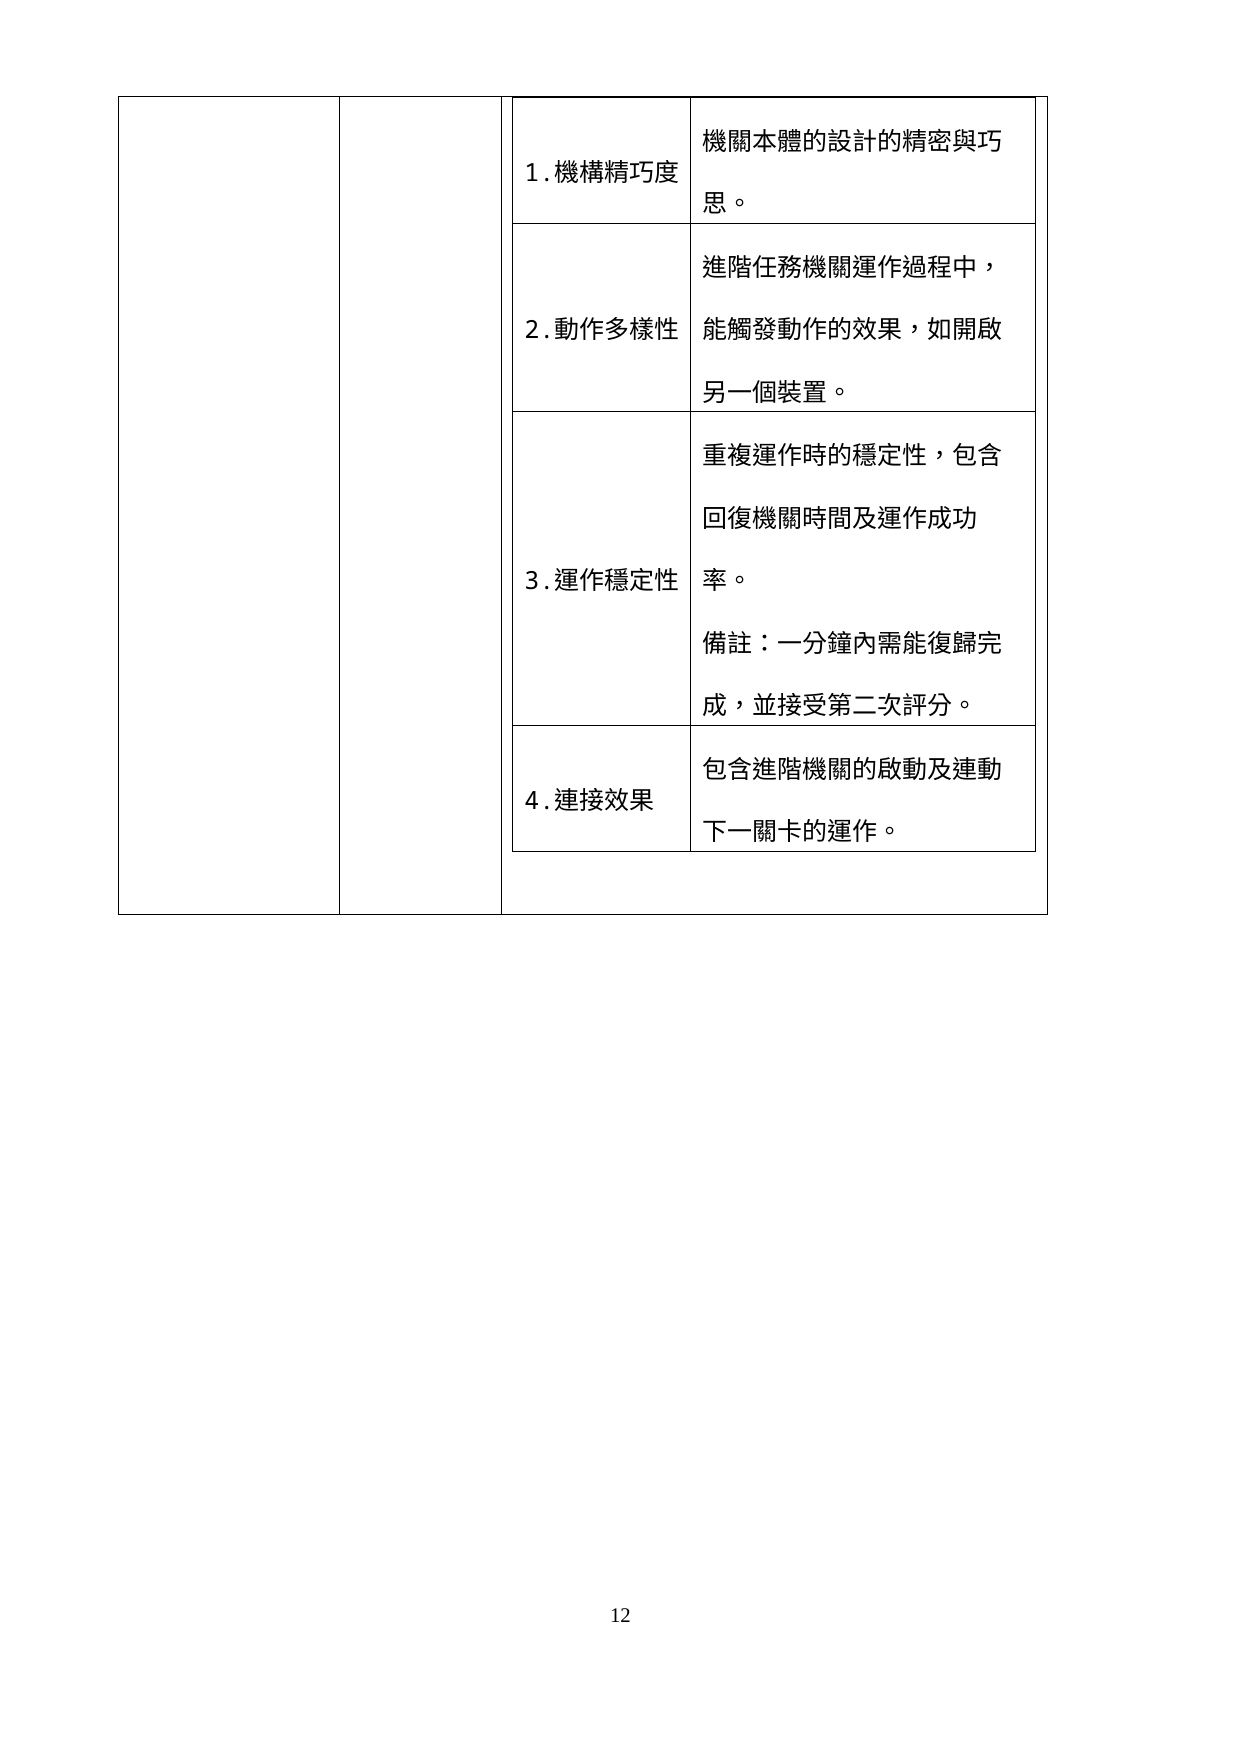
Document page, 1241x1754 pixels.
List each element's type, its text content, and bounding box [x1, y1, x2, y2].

table_cell [340, 97, 501, 914]
table_cell 1.機構精巧度 [513, 98, 690, 223]
table_cell [119, 97, 339, 914]
table_cell 4.連接效果 [513, 726, 690, 851]
table_cell 3.運作穩定性 [513, 412, 690, 725]
table_cell 包含進階機關的啟動及連動下一關卡的運作。 [691, 726, 1035, 851]
table_cell 2.動作多樣性 [513, 224, 690, 411]
table_cell 機關本體的設計的精密與巧思。 [691, 98, 1035, 223]
table_cell 進階任務機關運作過程中，能觸發動作的效果，如開啟另一個裝置。 [691, 224, 1035, 411]
table_cell 重複運作時的穩定性，包含回復機關時間及運作成功率。 備註：一分鐘內需能復歸完成，並接受第二次評分。 [691, 412, 1035, 725]
table_cell [502, 97, 1047, 914]
